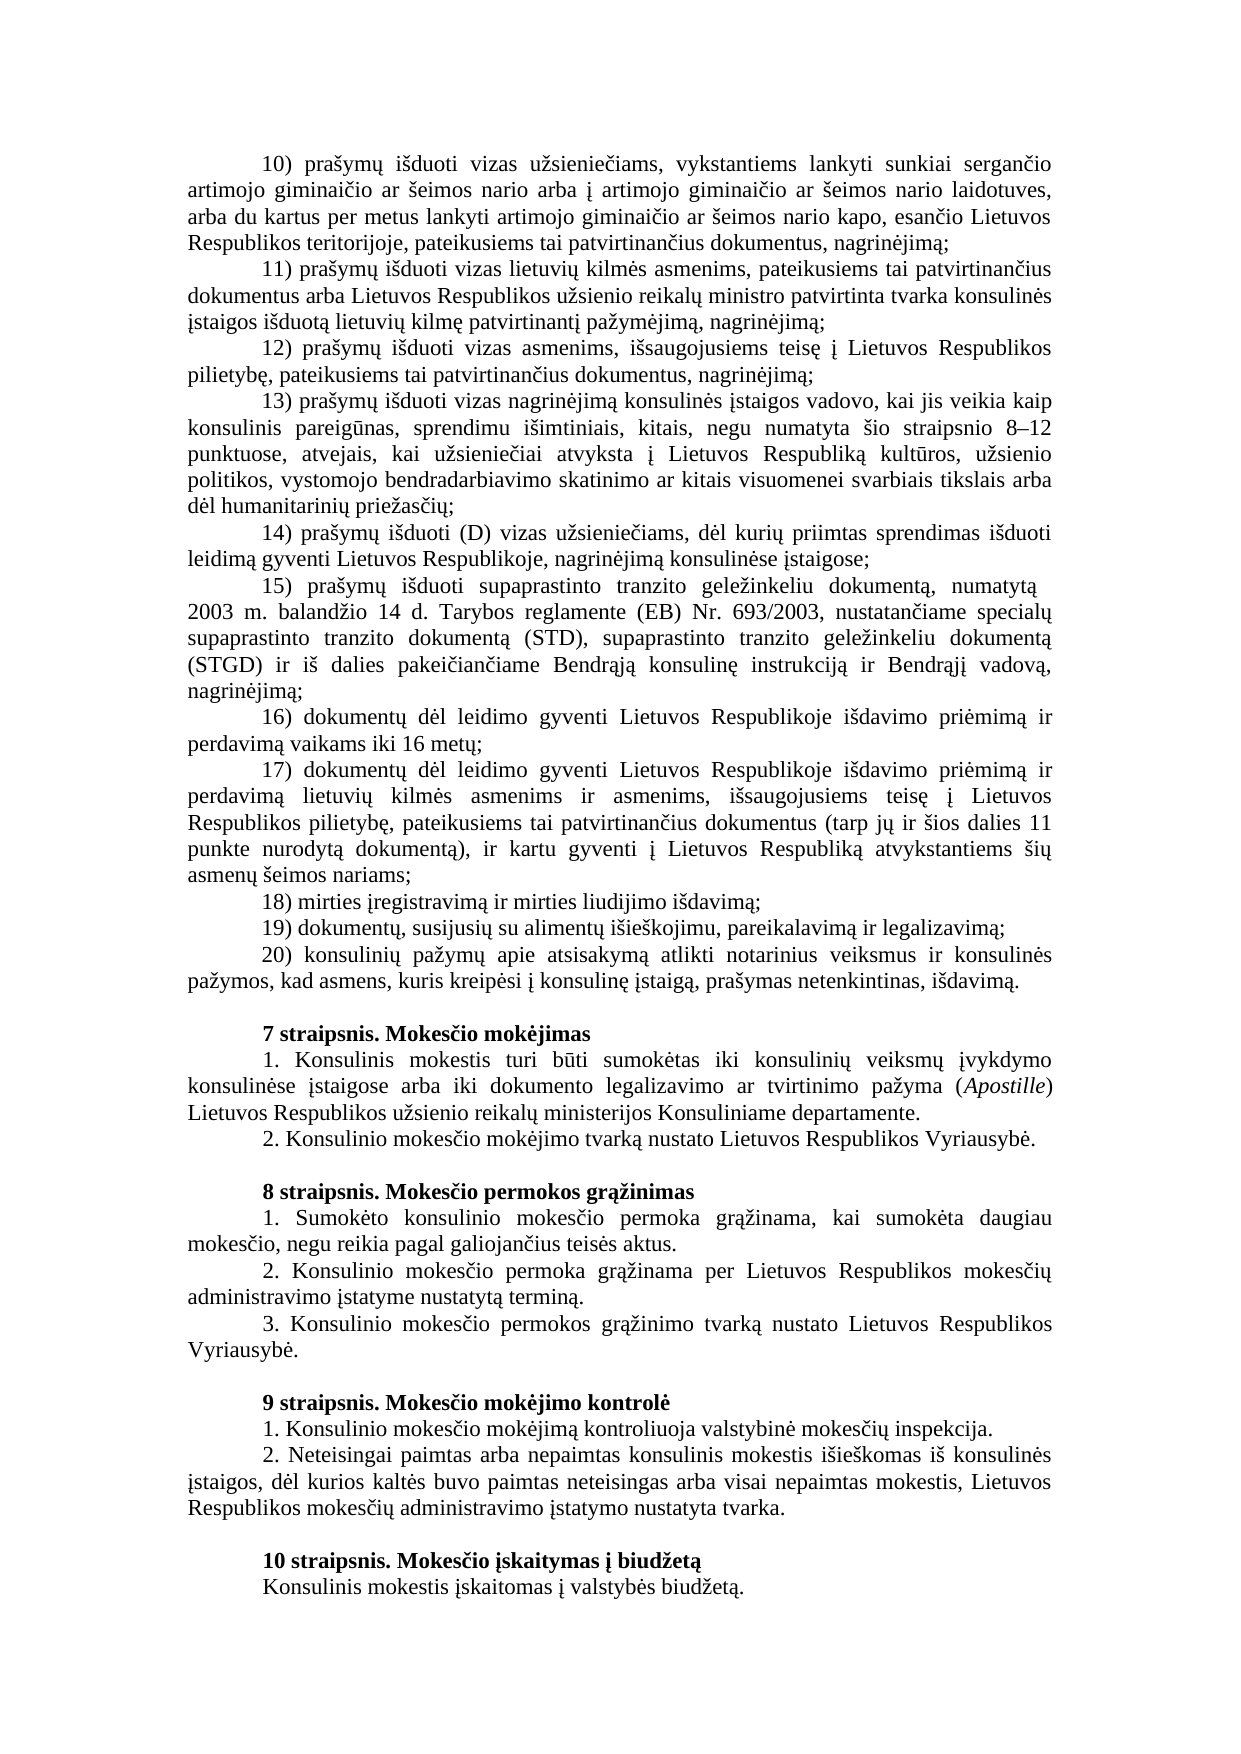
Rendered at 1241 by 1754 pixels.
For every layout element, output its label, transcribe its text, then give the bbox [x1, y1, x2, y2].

text 13) prašymų išduoti vizas nagrinėjimą konsulinės įstaigos vadovo, kai jis veikia kaip konsulinis pareigūnas, sprendimu išimtiniais, kitais, negu numatyta šio straipsnio 8–12 punktuose, atvejais, kai užsieniečiai atvyksta į Lietuvos Respubliką kultūros, užsienio politikos, vystomojo bendradarbiavimo skatinimo ar kitais visuomenei svarbiais tikslais arba dėl humanitarinių priežasčių; [187, 387, 1053, 519]
text 20) konsulinių pažymų apie atsisakymą atlikti notarinius veiksmus ir konsulinės pažymos, kad asmens, kuris kreipėsi į konsulinę įstaigą, prašymas netenkintinas, išdavimą. [187, 941, 1053, 993]
text 1. Sumokėto konsulinio mokesčio permoka grąžinama, kai sumokėta daugiau mokesčio, negu reikia pagal galiojančius teisės aktus. [187, 1204, 1053, 1257]
text 9 straipsnis. Mokesčio mokėjimo kontrolė [187, 1389, 1053, 1415]
text 7 straipsnis. Mokesčio mokėjimas [187, 1020, 1053, 1046]
text 3. Konsulinio mokesčio permokos grąžinimo tvarką nustato Lietuvos Respublikos Vyriausybė. [187, 1309, 1053, 1362]
text 1. Konsulinio mokesčio mokėjimą kontroliuoja valstybinė mokesčių inspekcija. [187, 1415, 1053, 1441]
text 14) prašymų išduoti (D) vizas užsieniečiams, dėl kurių priimtas sprendimas išduoti leidimą gyventi Lietuvos Respublikoje, nagrinėjimą konsulinėse įstaigose; [187, 519, 1053, 572]
text 18) mirties įregistravimą ir mirties liudijimo išdavimą; [187, 888, 1053, 914]
text 10 straipsnis. Mokesčio įskaitymas į biudžetą [187, 1547, 1053, 1573]
text 2. Konsulinio mokesčio mokėjimo tvarką nustato Lietuvos Respublikos Vyriausybė. [187, 1125, 1053, 1151]
text 11) prašymų išduoti vizas lietuvių kilmės asmenims, pateikusiems tai patvirtinančius dokumentus arba Lietuvos Respublikos užsienio reikalų ministro patvirtinta tvarka konsulinės įstaigos išduotą lietuvių kilmę patvirtinantį pažymėjimą, nagrinėjimą; [187, 255, 1053, 334]
text 16) dokumentų dėl leidimo gyventi Lietuvos Respublikoje išdavimo priėmimą ir perdavimą vaikams iki 16 metų; [187, 703, 1053, 756]
text 17) dokumentų dėl leidimo gyventi Lietuvos Respublikoje išdavimo priėmimą ir perdavimą lietuvių kilmės asmenims ir asmenims, išsaugojusiems teisę į Lietuvos Respublikos pilietybę, pateikusiems tai patvirtinančius dokumentus (tarp jų ir šios dalies 11 punkte nurodytą dokumentą), ir kartu gyventi į Lietuvos Respubliką atvykstantiems šių asmenų šeimos nariams; [187, 756, 1053, 888]
text 19) dokumentų, susijusių su alimentų išieškojimu, pareikalavimą ir legalizavimą; [187, 914, 1053, 941]
text 15) prašymų išduoti supaprastinto tranzito geležinkeliu dokumentą, numatytą 2003 m. balandžio 14 d. Tarybos reglamente (EB) Nr. 693/2003, nustatančiame specialų supaprastinto tranzito dokumentą (STD), supaprastinto tranzito geležinkeliu dokumentą (STGD) ir iš dalies pakeičiančiame Bendrąją konsulinę instrukciją ir Bendrąjį vadovą, nagrinėjimą; [187, 572, 1053, 703]
text 2. Konsulinio mokesčio permoka grąžinama per Lietuvos Respublikos mokesčių administravimo įstatyme nustatytą terminą. [187, 1257, 1053, 1309]
text 8 straipsnis. Mokesčio permokos grąžinimas [187, 1178, 1053, 1204]
text 2. Neteisingai paimtas arba nepaimtas konsulinis mokestis išieškomas iš konsulinės įstaigos, dėl kurios kaltės buvo paimtas neteisingas arba visai nepaimtas mokestis, Lietuvos Respublikos mokesčių administravimo įstatymo nustatyta tvarka. [187, 1441, 1053, 1520]
text 1. Konsulinis mokestis turi būti sumokėtas iki konsulinių veiksmų įvykdymo konsulinėse įstaigose arba iki dokumento legalizavimo ar tvirtinimo pažyma (Apostille) Lietuvos Respublikos užsienio reikalų ministerijos Konsuliniame departamente. [187, 1046, 1053, 1125]
text 10) prašymų išduoti vizas užsieniečiams, vykstantiems lankyti sunkiai sergančio artimojo giminaičio ar šeimos nario arba į artimojo giminaičio ar šeimos nario laidotuves, arba du kartus per metus lankyti artimojo giminaičio ar šeimos nario kapo, esančio Lietuvos Respublikos teritorijoje, pateikusiems tai patvirtinančius dokumentus, nagrinėjimą; [187, 150, 1053, 255]
text 12) prašymų išduoti vizas asmenims, išsaugojusiems teisę į Lietuvos Respublikos pilietybę, pateikusiems tai patvirtinančius dokumentus, nagrinėjimą; [187, 334, 1053, 387]
text Konsulinis mokestis įskaitomas į valstybės biudžetą. [187, 1573, 1053, 1599]
